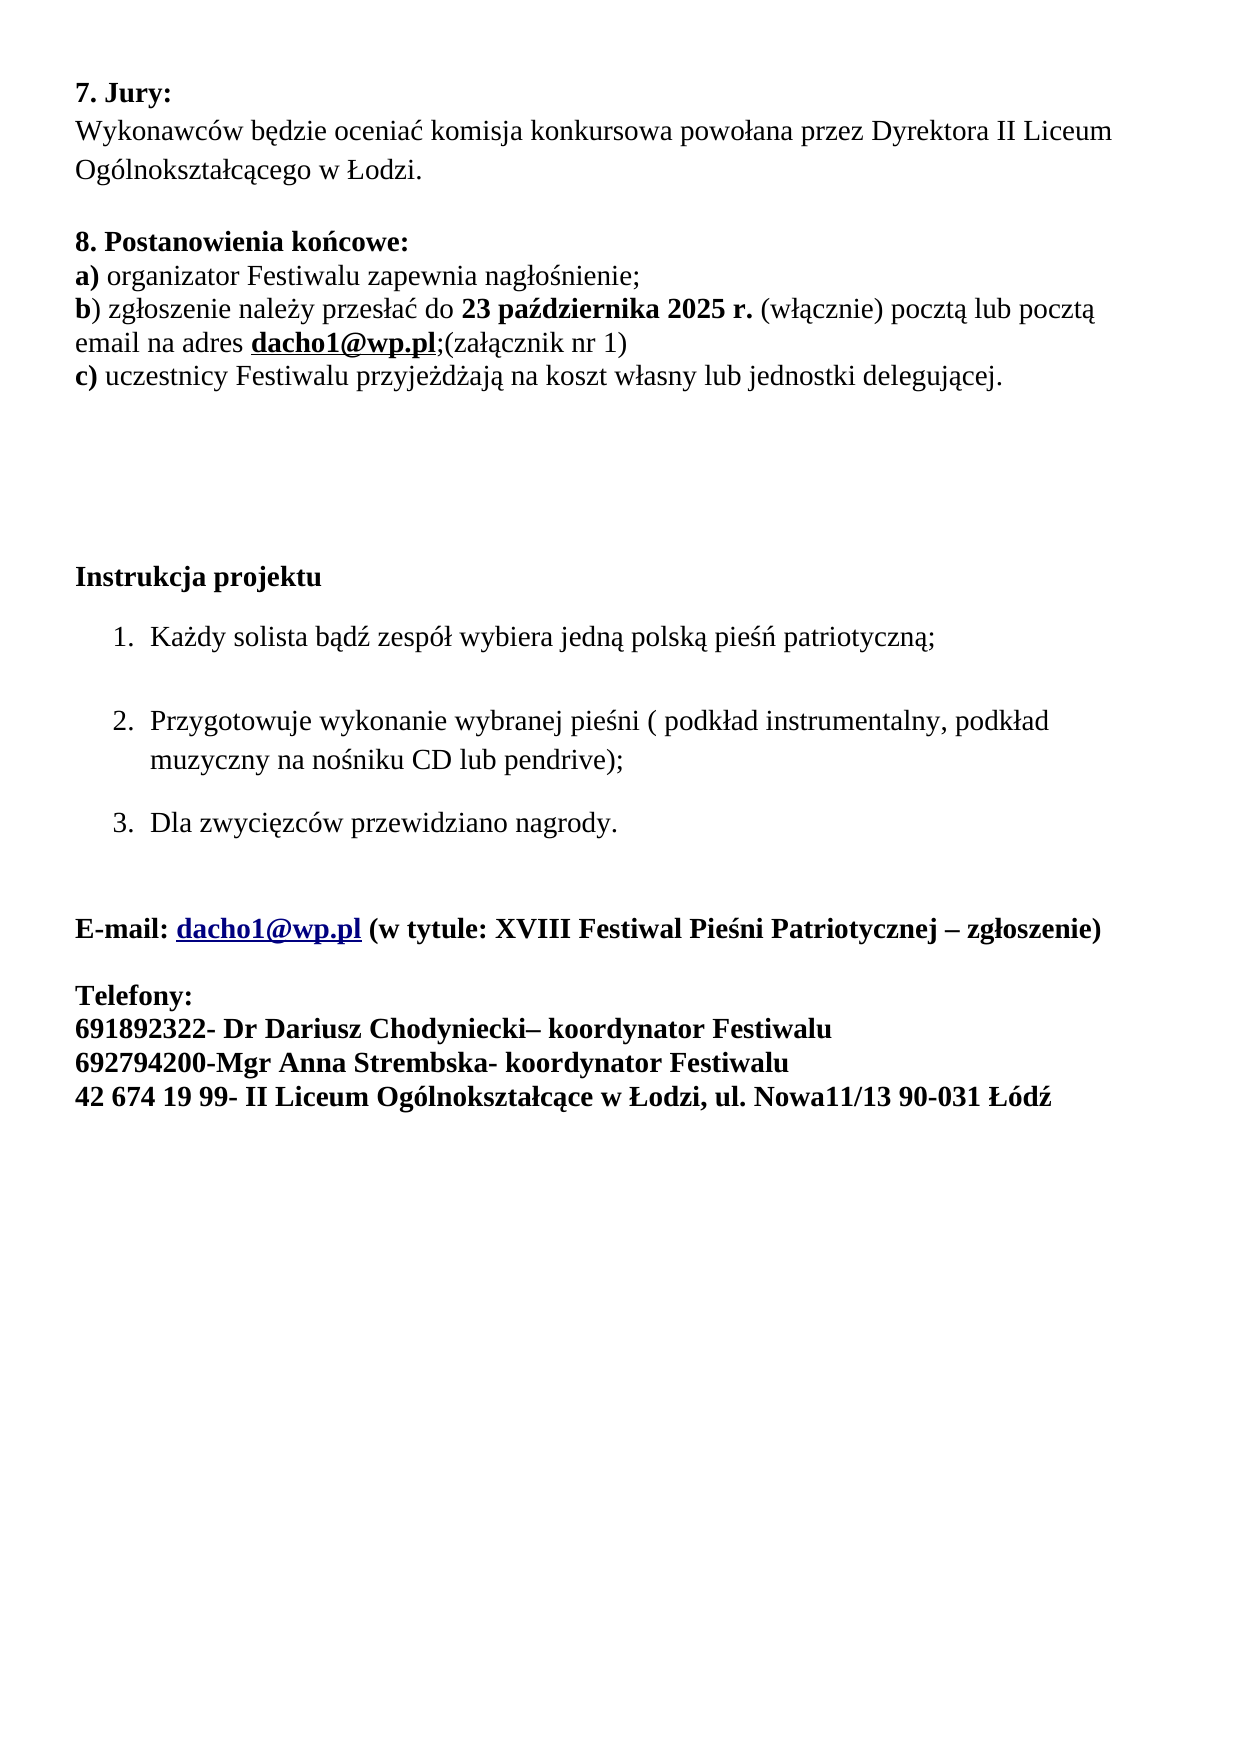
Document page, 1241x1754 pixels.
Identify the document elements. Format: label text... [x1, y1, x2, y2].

text b) zgłoszenie należy przesłać do 23 października 2025 r. (włącznie) pocztą lub pocztą email na adres dacho1@wp.pl;(załącznik nr 1) [75, 291, 1165, 358]
text 8. Postanowienia końcowe: [75, 224, 1165, 258]
text c) uczestnicy Festiwalu przyjeżdżają na koszt własny lub jednostki delegującej. [75, 358, 1165, 392]
list Dla zwycięzców przewidziano nagrody. [112, 805, 1165, 839]
text 7. Jury: [75, 75, 1165, 108]
text 692794200-Mgr Anna Strembska- koordynator Festiwalu [75, 1045, 1165, 1079]
text Wykonawców będzie oceniać komisja konkursowa powołana przez Dyrektora II Liceum Ogólnokształcącego w Łodzi. [75, 113, 1165, 186]
list Przygotowuje wykonanie wybranej pieśni ( podkład instrumentalny, podkład muzyczny na nośniku CD lub pendrive); [112, 703, 1165, 775]
text 42 674 19 99- II Liceum Ogólnokształcące w Łodzi, ul. Nowa11/13 90-031 Łódź [75, 1079, 1165, 1112]
text E-mail: dacho1@wp.pl (w tytule: XVIII Festiwal Pieśni Patriotycznej – zgłoszenie) [75, 911, 1165, 944]
text Telefony: [75, 978, 1165, 1012]
text a) organizator Festiwalu zapewnia nagłośnienie; [75, 258, 1165, 291]
text Instrukcja projektu [75, 559, 1165, 593]
text 691892322- Dr Dariusz Chodyniecki– koordynator Festiwalu [75, 1012, 1165, 1045]
list Każdy solista bądź zespół wybiera jedną polską pieśń patriotyczną; [112, 619, 1165, 652]
